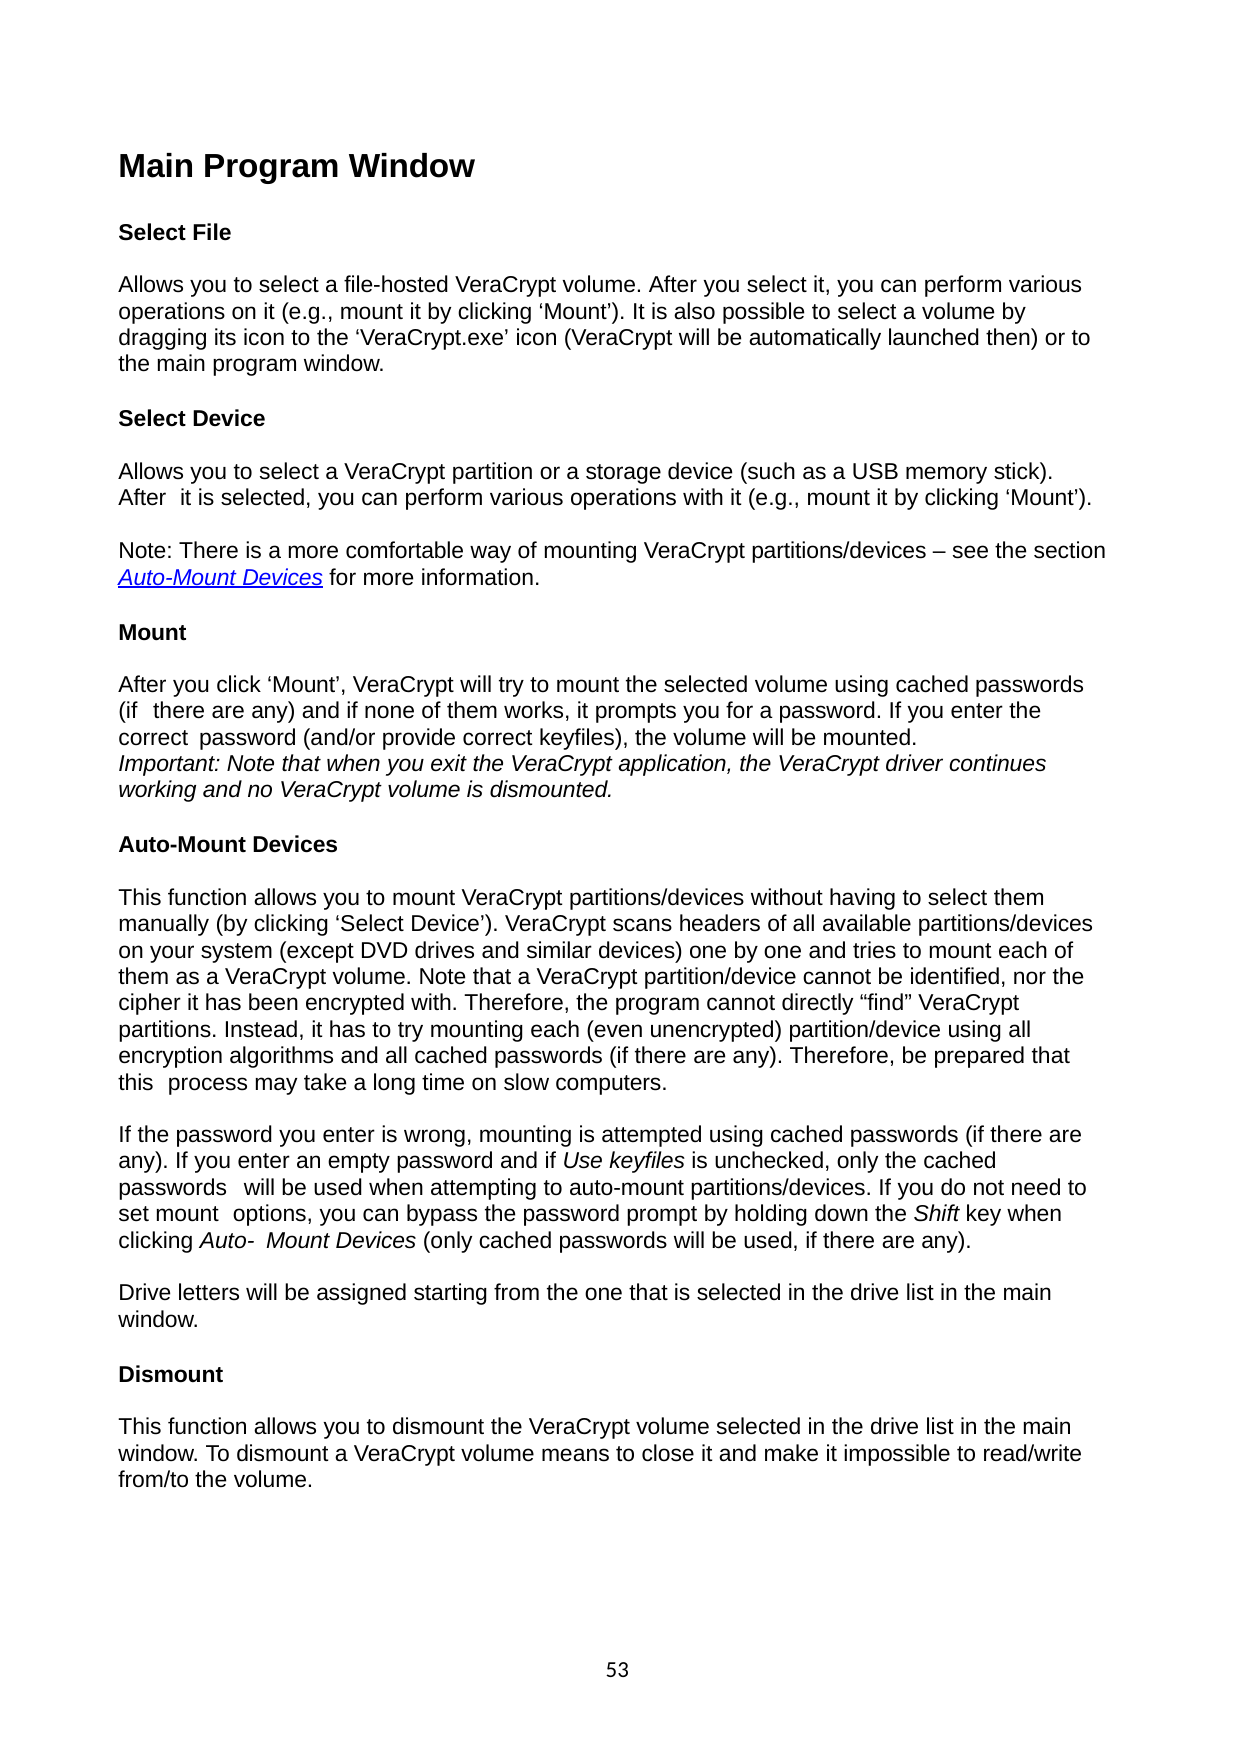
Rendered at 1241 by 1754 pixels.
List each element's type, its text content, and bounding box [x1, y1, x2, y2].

subtitle Auto-Mount Devices [118, 831, 1128, 858]
text Auto-Mount Devices for more information. [118, 563, 1128, 590]
subtitle Main Program Window [118, 146, 1128, 184]
subtitle Dismount [118, 1361, 1128, 1387]
text If the password you enter is wrong, mounting is attempted using cached passwords (if there are any). If you enter an empty password and if Use keyfiles is unchecked, only the cached passwords will be used when attempting to auto-mount partitions/devices. If you do not need to set mount options, you can bypass the password prompt by holding down the Shift key when clicking Auto- Mount Devices (only cached passwords will be used, if there are any). [118, 1121, 1108, 1253]
text Drive letters will be assigned starting from the one that is selected in the drive list in the main window. [118, 1279, 1108, 1332]
text Allows you to select a file-hosted VeraCrypt volume. After you select it, you can perform various operations on it (e.g., mount it by clicking ‘Mount’). It is also possible to select a volume by dragging its icon to the ‘VeraCrypt.exe’ icon (VeraCrypt will be automatically launched then) or to the main program window. [118, 271, 1104, 377]
subtitle Mount [118, 618, 1128, 645]
subtitle Select File [118, 219, 1128, 245]
text After you click ‘Mount’, VeraCrypt will try to mount the selected volume using cached passwords (if there are any) and if none of them works, it prompts you for a password. If you enter the correct password (and/or provide correct keyfiles), the volume will be mounted. [118, 671, 1108, 750]
text Allows you to select a VeraCrypt partition or a storage device (such as a USB memory stick). After it is selected, you can perform various operations with it (e.g., mount it by clicking ‘Mount’). [118, 458, 1106, 511]
text This function allows you to dismount the VeraCrypt volume selected in the drive list in the main window. To dismount a VeraCrypt volume means to close it and make it impossible to read/write from/to the volume. [118, 1413, 1106, 1492]
subtitle Select Device [118, 405, 1128, 432]
text Important: Note that when you exit the VeraCrypt application, the VeraCrypt driver continues working and no VeraCrypt volume is dismounted. [118, 750, 1076, 803]
text Note: There is a more comfortable way of mounting VeraCrypt partitions/devices – see the section [118, 537, 1128, 563]
text This function allows you to mount VeraCrypt partitions/devices without having to select them manually (by clicking ‘Select Device’). VeraCrypt scans headers of all available partitions/devices on your system (except DVD drives and similar devices) one by one and tries to mount each of them as a VeraCrypt volume. Note that a VeraCrypt partition/device cannot be identified, nor the cipher it has been encrypted with. Therefore, the program cannot directly “find” VeraCrypt partitions. Instead, it has to try mounting each (even unencrypted) partition/device using all encryption algorithms and all cached passwords (if there are any). Therefore, be prepared that this process may take a long time on slow computers. [118, 884, 1108, 1095]
